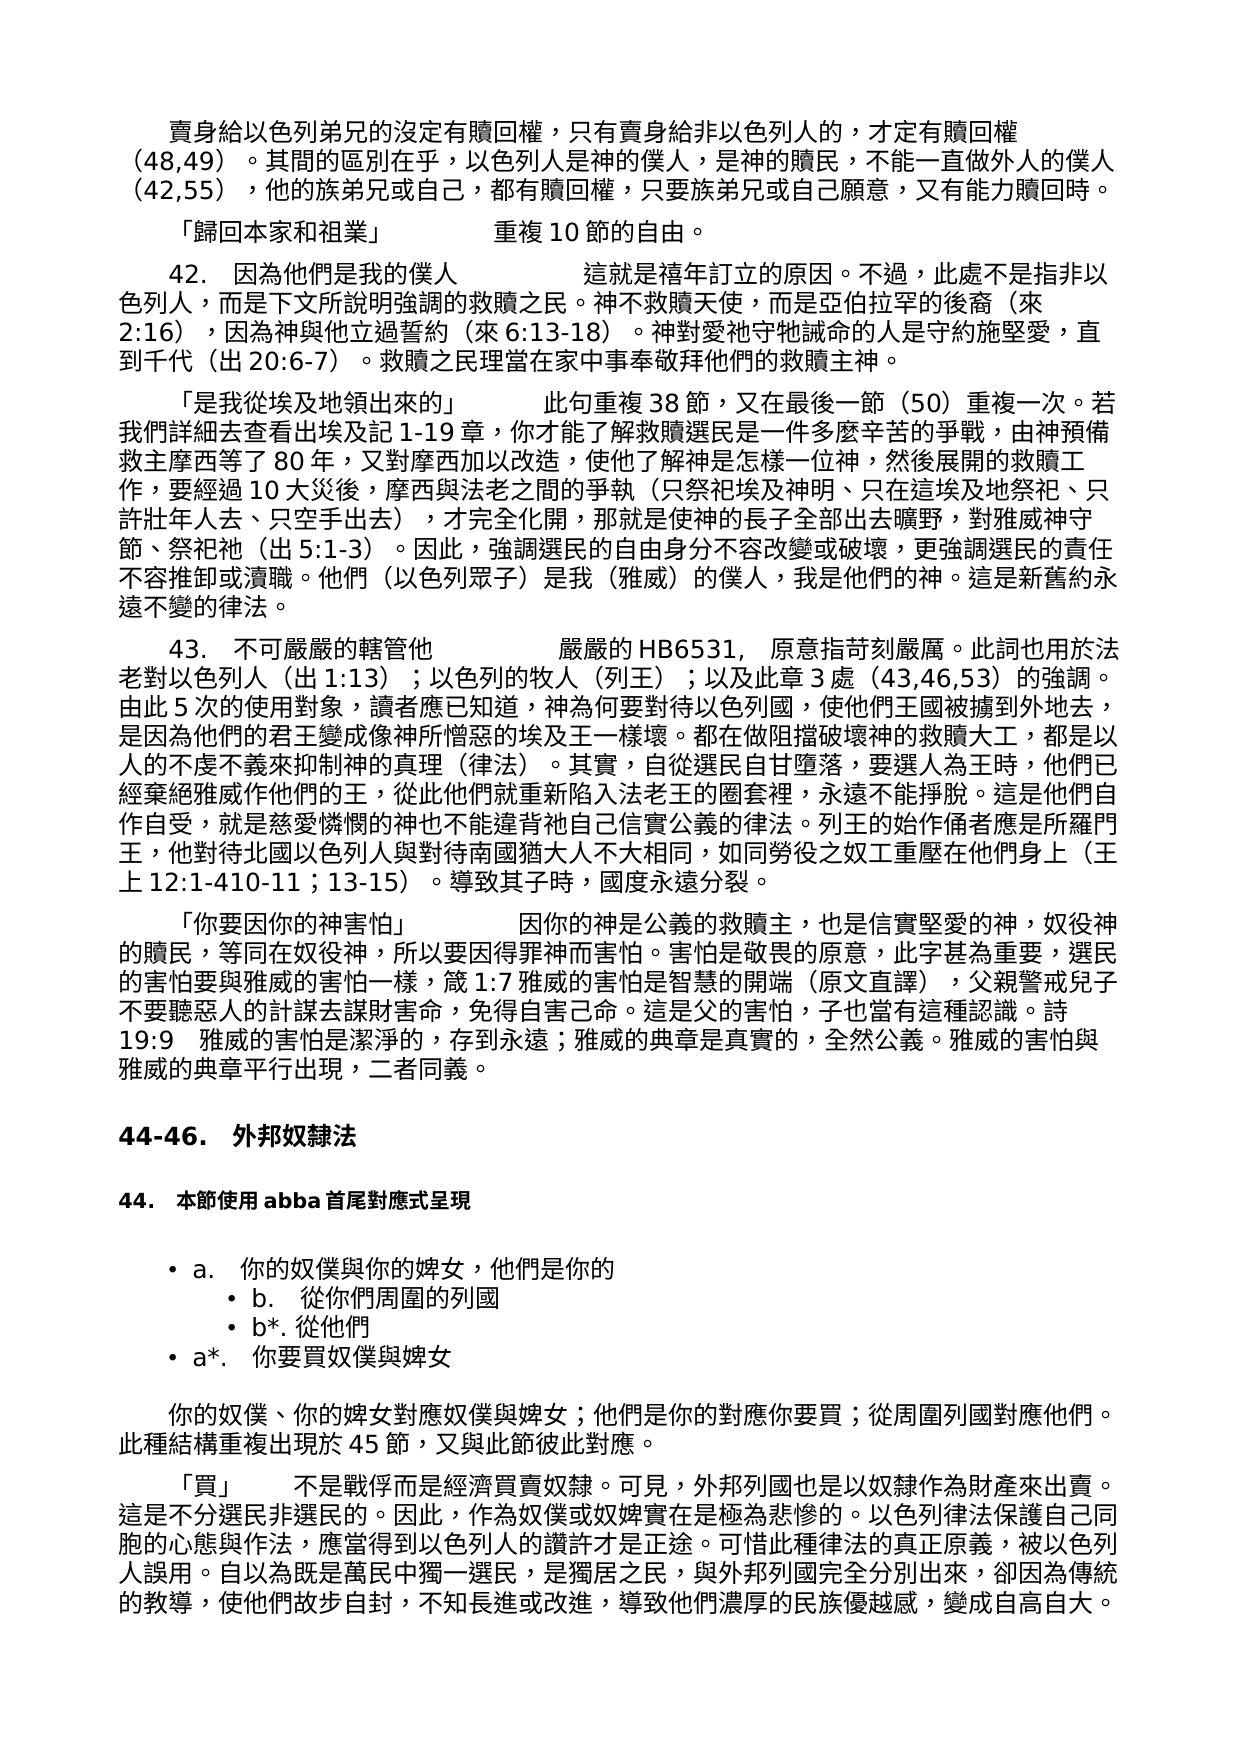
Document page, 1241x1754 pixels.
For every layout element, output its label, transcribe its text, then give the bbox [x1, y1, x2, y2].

text 「買」 不是戰俘而是經濟買賣奴隸。可見，外邦列國也是以奴隸作為財產來出賣。這是不分選民非選民的。因此，作為奴僕或奴婢實在是極為悲慘的。以色列律法保護自己同胞的心態與作法，應當得到以色列人的讚許才是正途。可惜此種律法的真正原義，被以色列人誤用。自以為既是萬民中獨一選民，是獨居之民，與外邦列國完全分別出來，卻因為傳統的教導，使他們故步自封，不知長進或改進，導致他們濃厚的民族優越感，變成自高自大。 [118, 1472, 1122, 1618]
text 42. 因為他們是我的僕人 這就是禧年訂立的原因。不過，此處不是指非以色列人，而是下文所說明強調的救贖之民。神不救贖天使，而是亞伯拉罕的後裔（來2:16），因為神與他立過誓約（來6:13-18）。神對愛祂守牠誡命的人是守約施堅愛，直到千代（出20:6-7）。救贖之民理當在家中事奉敬拜他們的救贖主神。 [118, 260, 1122, 376]
subtitle 44. 本節使用abba首尾對應式呈現 [118, 1189, 1122, 1213]
list a*. 你要買奴僕與婢女 [177, 1343, 1122, 1372]
list b*. 從他們 [236, 1313, 1122, 1343]
text 「歸回本家和祖業」 重複10節的自由。 [118, 218, 1122, 247]
text 「是我從埃及地領出來的」 此句重複38節，又在最後一節（50）重複一次。若我們詳細去查看出埃及記1-19章，你才能了解救贖選民是一件多麼辛苦的爭戰，由神預備救主摩西等了80年，又對摩西加以改造，使他了解神是怎樣一位神，然後展開的救贖工作，要經過10大災後，摩西與法老之間的爭執（只祭祀埃及神明、只在這埃及地祭祀、只許壯年人去、只空手出去），才完全化開，那就是使神的長子全部出去曠野，對雅威神守節、祭祀祂（出5:1-3）。因此，強調選民的自由身分不容改變或破壞，更強調選民的責任不容推卸或瀆職。他們（以色列眾子）是我（雅威）的僕人，我是他們的神。這是新舊約永遠不變的律法。 [118, 389, 1122, 622]
text 43. 不可嚴嚴的轄管他 嚴嚴的HB6531, 原意指苛刻嚴厲。此詞也用於法老對以色列人（出1:13）；以色列的牧人（列王）；以及此章3處（43,46,53）的強調。由此5次的使用對象，讀者應已知道，神為何要對待以色列國，使他們王國被擄到外地去，是因為他們的君王變成像神所憎惡的埃及王一樣壞。都在做阻擋破壞神的救贖大工，都是以人的不虔不義來抑制神的真理（律法）。其實，自從選民自甘墮落，要選人為王時，他們已經棄絕雅威作他們的王，從此他們就重新陷入法老王的圈套裡，永遠不能掙脫。這是他們自作自受，就是慈愛憐憫的神也不能違背祂自己信實公義的律法。列王的始作俑者應是所羅門王，他對待北國以色列人與對待南國猶大人不大相同，如同勞役之奴工重壓在他們身上（王上12:1-410-11；13-15）。導致其子時，國度永遠分裂。 [118, 635, 1122, 897]
subtitle 44-46. 外邦奴隸法 [118, 1122, 1122, 1151]
list b. 從你們周圍的列國 [236, 1284, 1122, 1313]
text 「你要因你的神害怕」 因你的神是公義的救贖主，也是信實堅愛的神，奴役神的贖民，等同在奴役神，所以要因得罪神而害怕。害怕是敬畏的原意，此字甚為重要，選民的害怕要與雅威的害怕一樣，箴1:7雅威的害怕是智慧的開端（原文直譯），父親警戒兒子不要聽惡人的計謀去謀財害命，免得自害己命。這是父的害怕，子也當有這種認識。詩19:9 雅威的害怕是潔淨的，存到永遠；雅威的典章是真實的，全然公義。雅威的害怕與雅威的典章平行出現，二者同義。 [118, 910, 1122, 1085]
list a. 你的奴僕與你的婢女，他們是你的 [177, 1255, 1122, 1284]
text 賣身給以色列弟兄的沒定有贖回權，只有賣身給非以色列人的，才定有贖回權（48,49）。其間的區別在乎，以色列人是神的僕人，是神的贖民，不能一直做外人的僕人（42,55），他的族弟兄或自己，都有贖回權，只要族弟兄或自己願意，又有能力贖回時。 [118, 118, 1122, 206]
text 你的奴僕、你的婢女對應奴僕與婢女；他們是你的對應你要買；從周圍列國對應他們。此種結構重複出現於45節，又與此節彼此對應。 [118, 1401, 1122, 1460]
